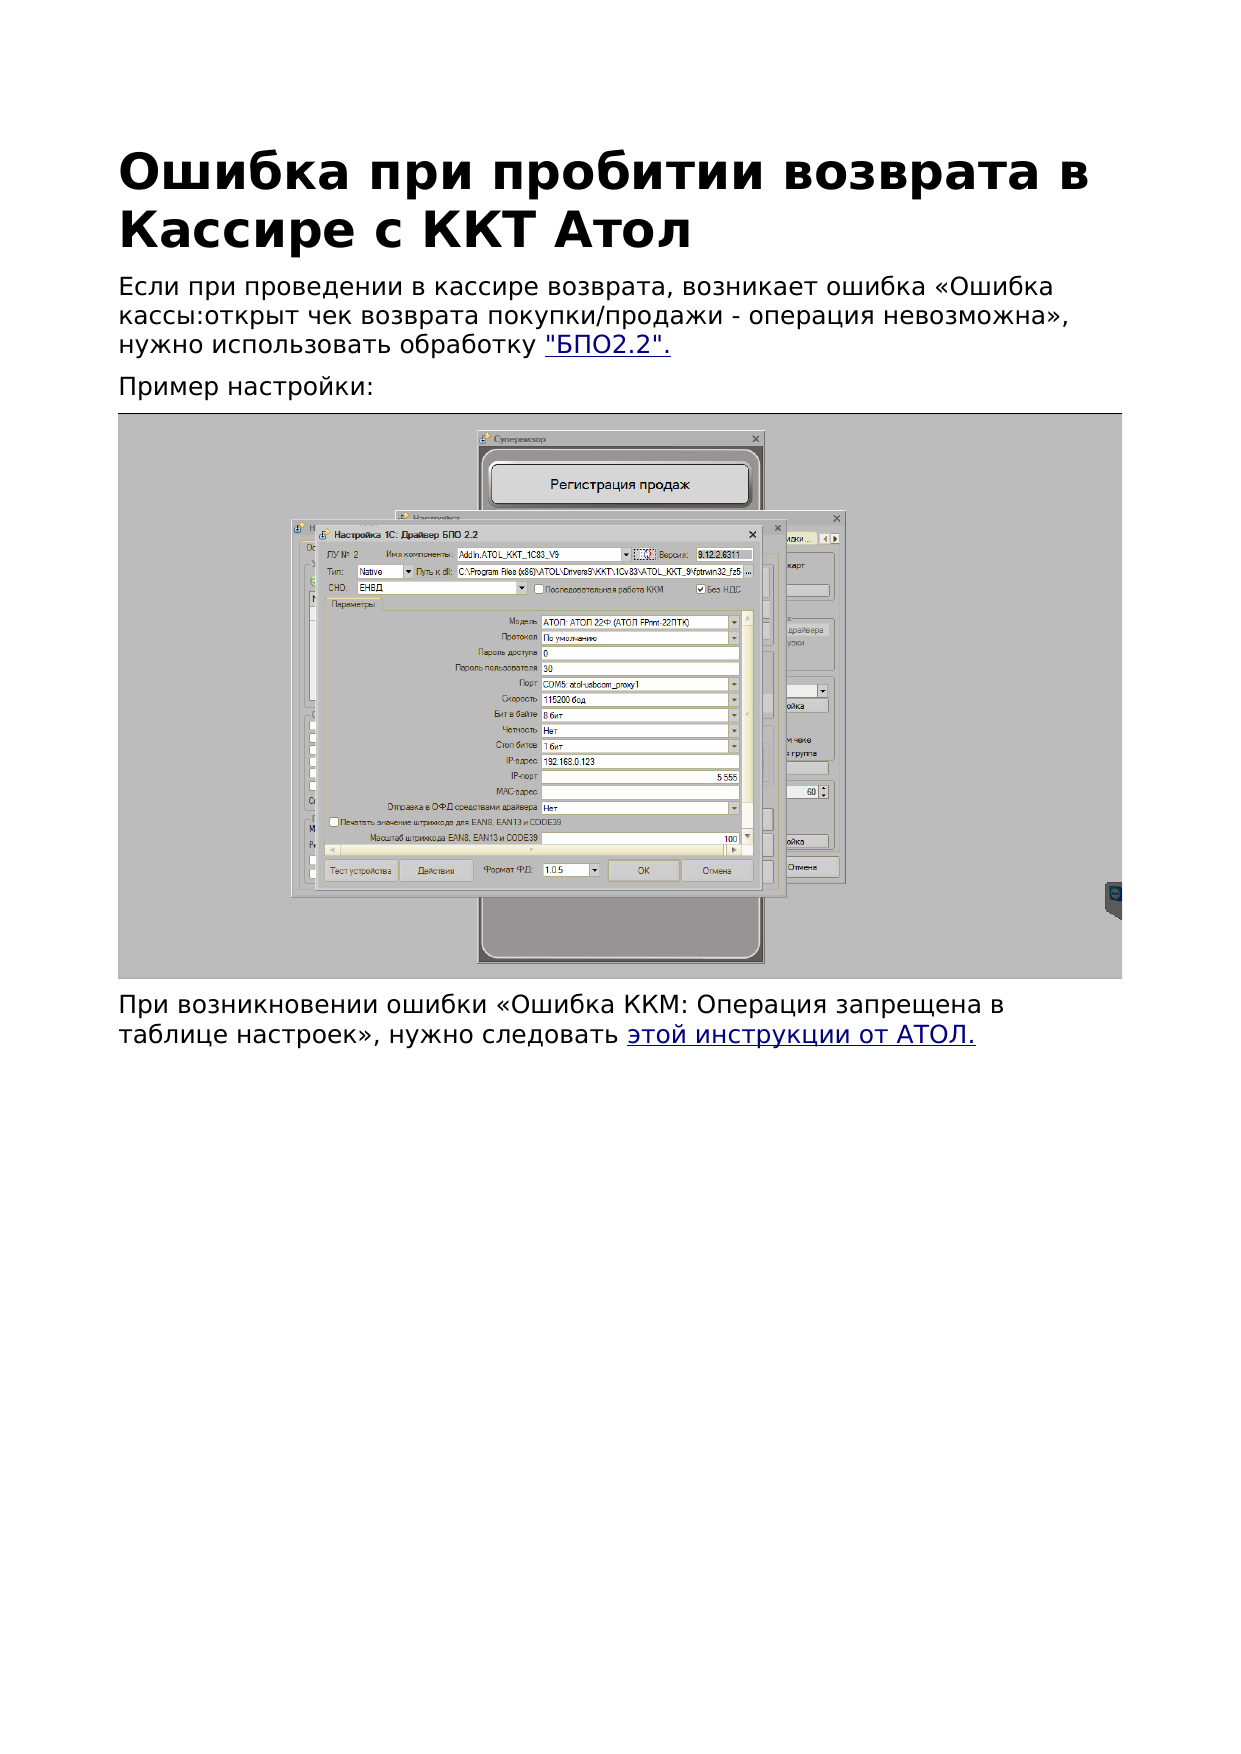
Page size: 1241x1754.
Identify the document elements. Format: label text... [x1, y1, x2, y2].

text Пример настройки: [118, 372, 1122, 401]
text При возникновении ошибки «Ошибка ККМ: Операция запрещена в таблице настроек», нужно следовать этой инструкции от АТОЛ. [118, 991, 1122, 1049]
picture [118, 413, 1123, 979]
text Если при проведении в кассире возврата, возникает ошибка «Ошибка кассы:открыт чек возврата покупки/продажи - операция невозможна», нужно использовать обработку "БПО2.2". [118, 272, 1122, 359]
subtitle Ошибка при пробитии возврата в Кассире с ККТ Атол [118, 143, 1122, 259]
